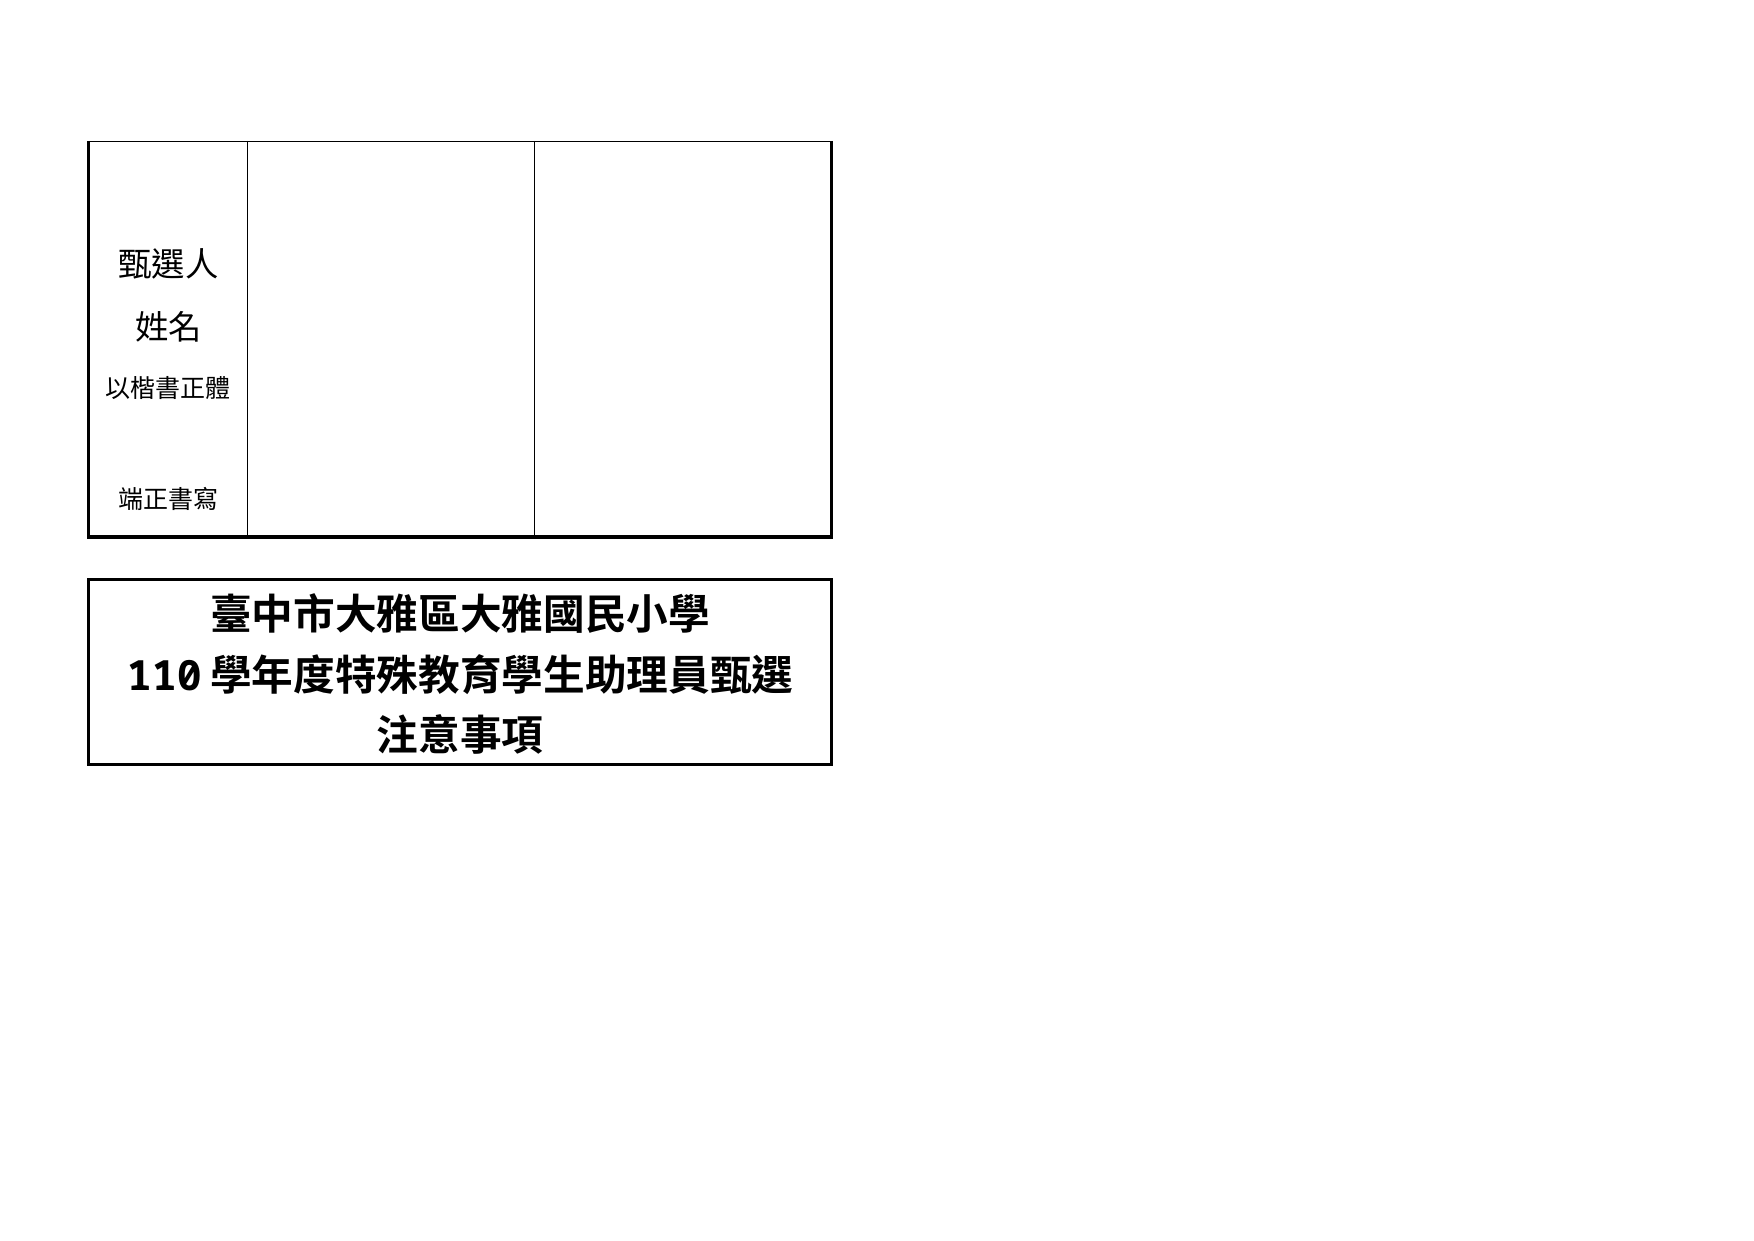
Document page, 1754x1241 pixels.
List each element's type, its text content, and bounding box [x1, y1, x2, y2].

table_header 臺中市大雅區大雅國民小學 110學年度特殊教育學生助理員甄選 注意事項 [90, 581, 830, 762]
table_cell [535, 142, 830, 535]
table_cell 甄選人 姓名 以楷書正體 端正書寫 [90, 142, 247, 535]
table_cell [248, 142, 534, 535]
